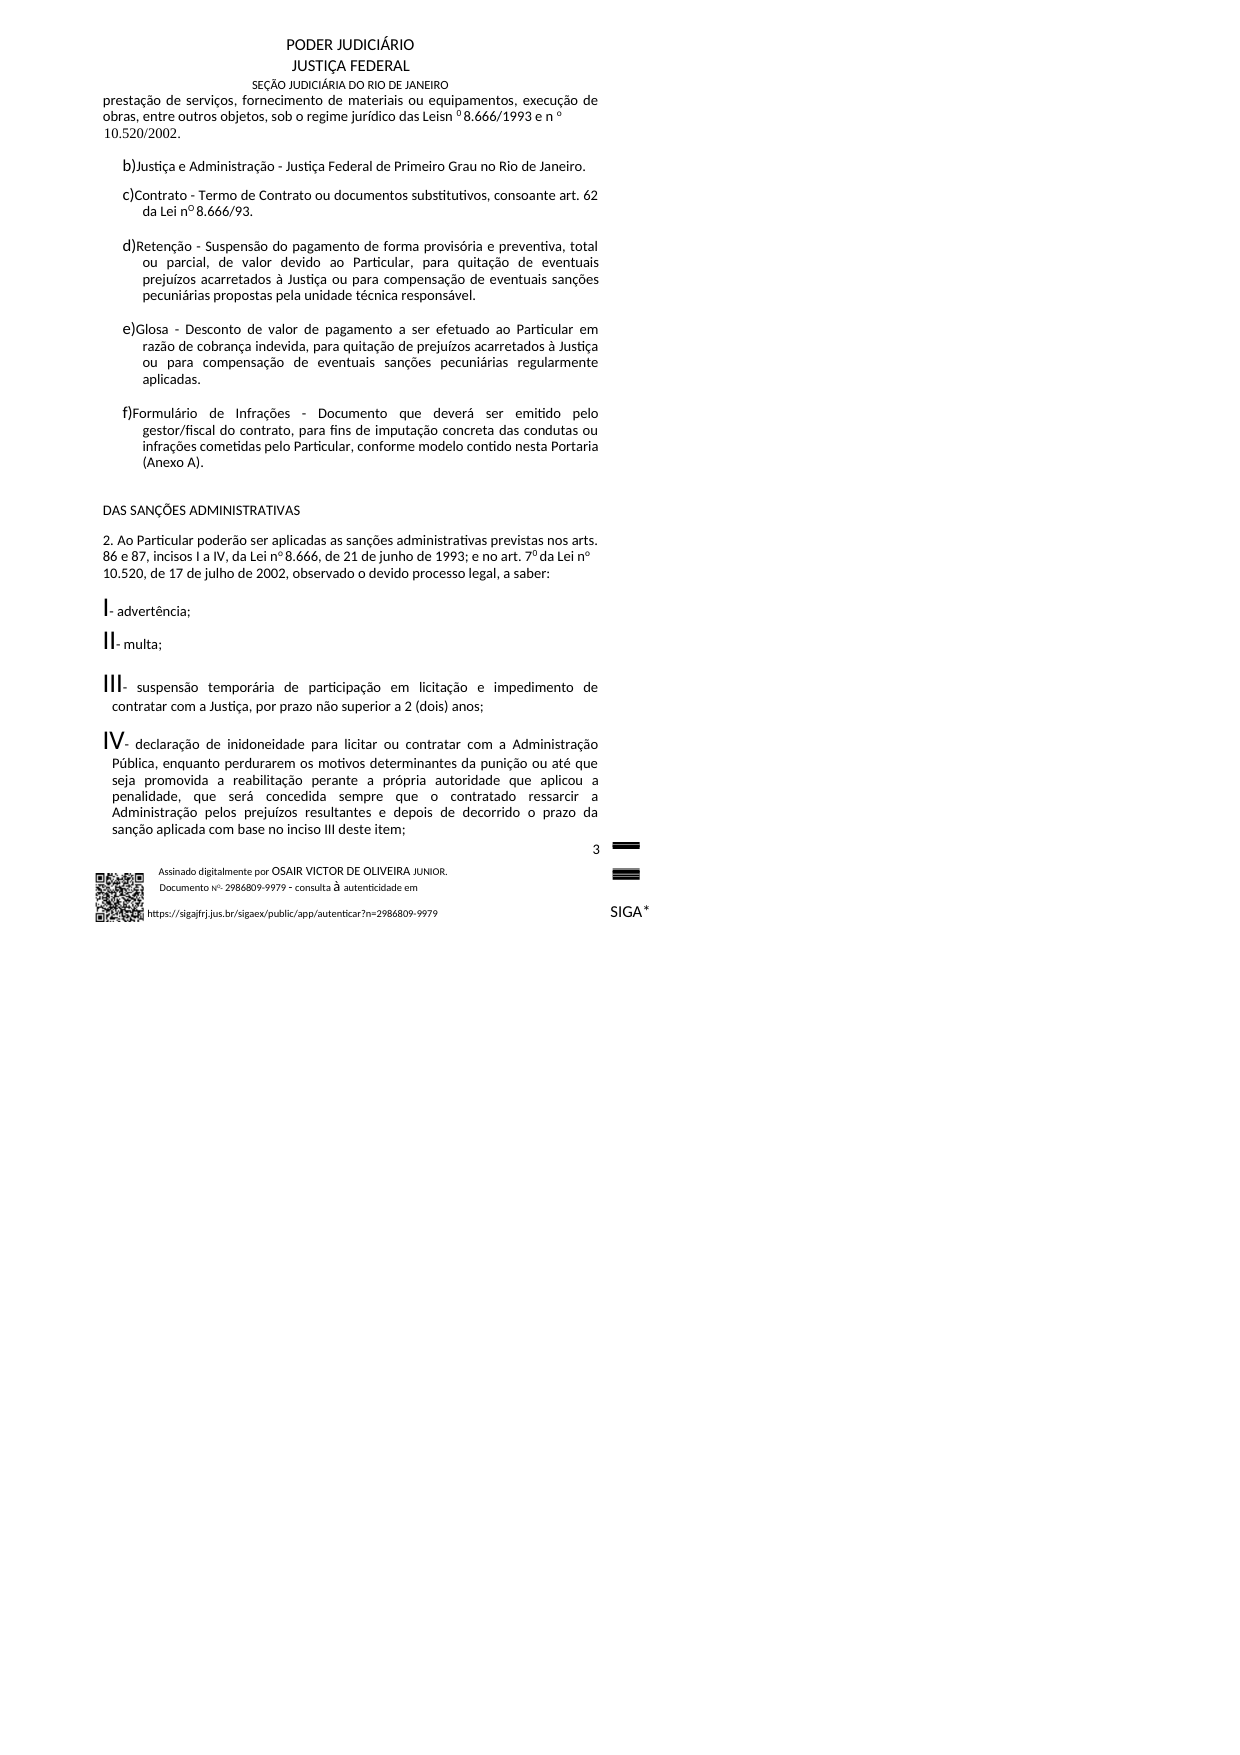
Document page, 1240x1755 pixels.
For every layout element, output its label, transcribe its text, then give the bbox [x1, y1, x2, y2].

list - advertência; [92, 593, 599, 623]
list Formulário de Infrações - Documento que deverá ser emitido pelo gestor/fiscal do contrato, para fins de imputação concreta das condutas ou infrações cometidas pelo Particular, conforme modelo contido nesta Portaria (Anexo A). [102, 403, 599, 471]
list - declaração de inidoneidade para licitar ou contratar com a Administração Pública, enquanto perdurarem os motivos determinantes da punição ou até que seja promovida a reabilitação perante a própria autoridade que aplicou a penalidade, que será concedida sempre que o contratado ressarcir a Administração pelos prejuízos resultantes e depois de decorrido o prazo da sanção aplicada com base no inciso III deste item; [92, 725, 599, 838]
text prestação de serviços, fornecimento de materiais ou equipamentos, execução de obras, entre outros objetos, sob o regime jurídico das Leisn 0 8.666/1993 e n o [103, 92, 599, 125]
list Glosa - Desconto de valor de pagamento a ser efetuado ao Particular em razão de cobrança indevida, para quitação de prejuízos acarretados à Justiça ou para compensação de eventuais sanções pecuniárias regularmente aplicadas. [102, 320, 599, 388]
list Contrato - Termo de Contrato ou documentos substitutivos, consoante art. 62 da Lei nO 8.666/93. [102, 185, 599, 221]
list Retenção - Suspensão do pagamento de forma provisória e preventiva, total ou parcial, de valor devido ao Particular, para quitação de eventuais prejuízos acarretados à Justiça ou para compensação de eventuais sanções pecuniárias propostas pela unidade técnica responsável. [102, 236, 599, 304]
text 10.520, de 17 de julho de 2002, observado o devido processo legal, a saber: [103, 565, 599, 581]
list - suspensão temporária de participação em licitação e impedimento de contratar com a Justiça, por prazo não superior a 2 (dois) anos; [92, 668, 599, 714]
text 10.520/2002. [104, 125, 599, 142]
text DAS SANÇÕES ADMINISTRATIVAS [103, 503, 599, 519]
text 2. Ao Particular poderão ser aplicadas as sanções administrativas previstas nos arts. 86 e 87, incisos I a IV, da Lei no 8.666, de 21 de junho de 1993; e no art. 70 da Lei no [103, 532, 599, 565]
list Justiça e Administração - Justiça Federal de Primeiro Grau no Rio de Janeiro. [102, 156, 599, 175]
list - multa; [92, 625, 599, 655]
